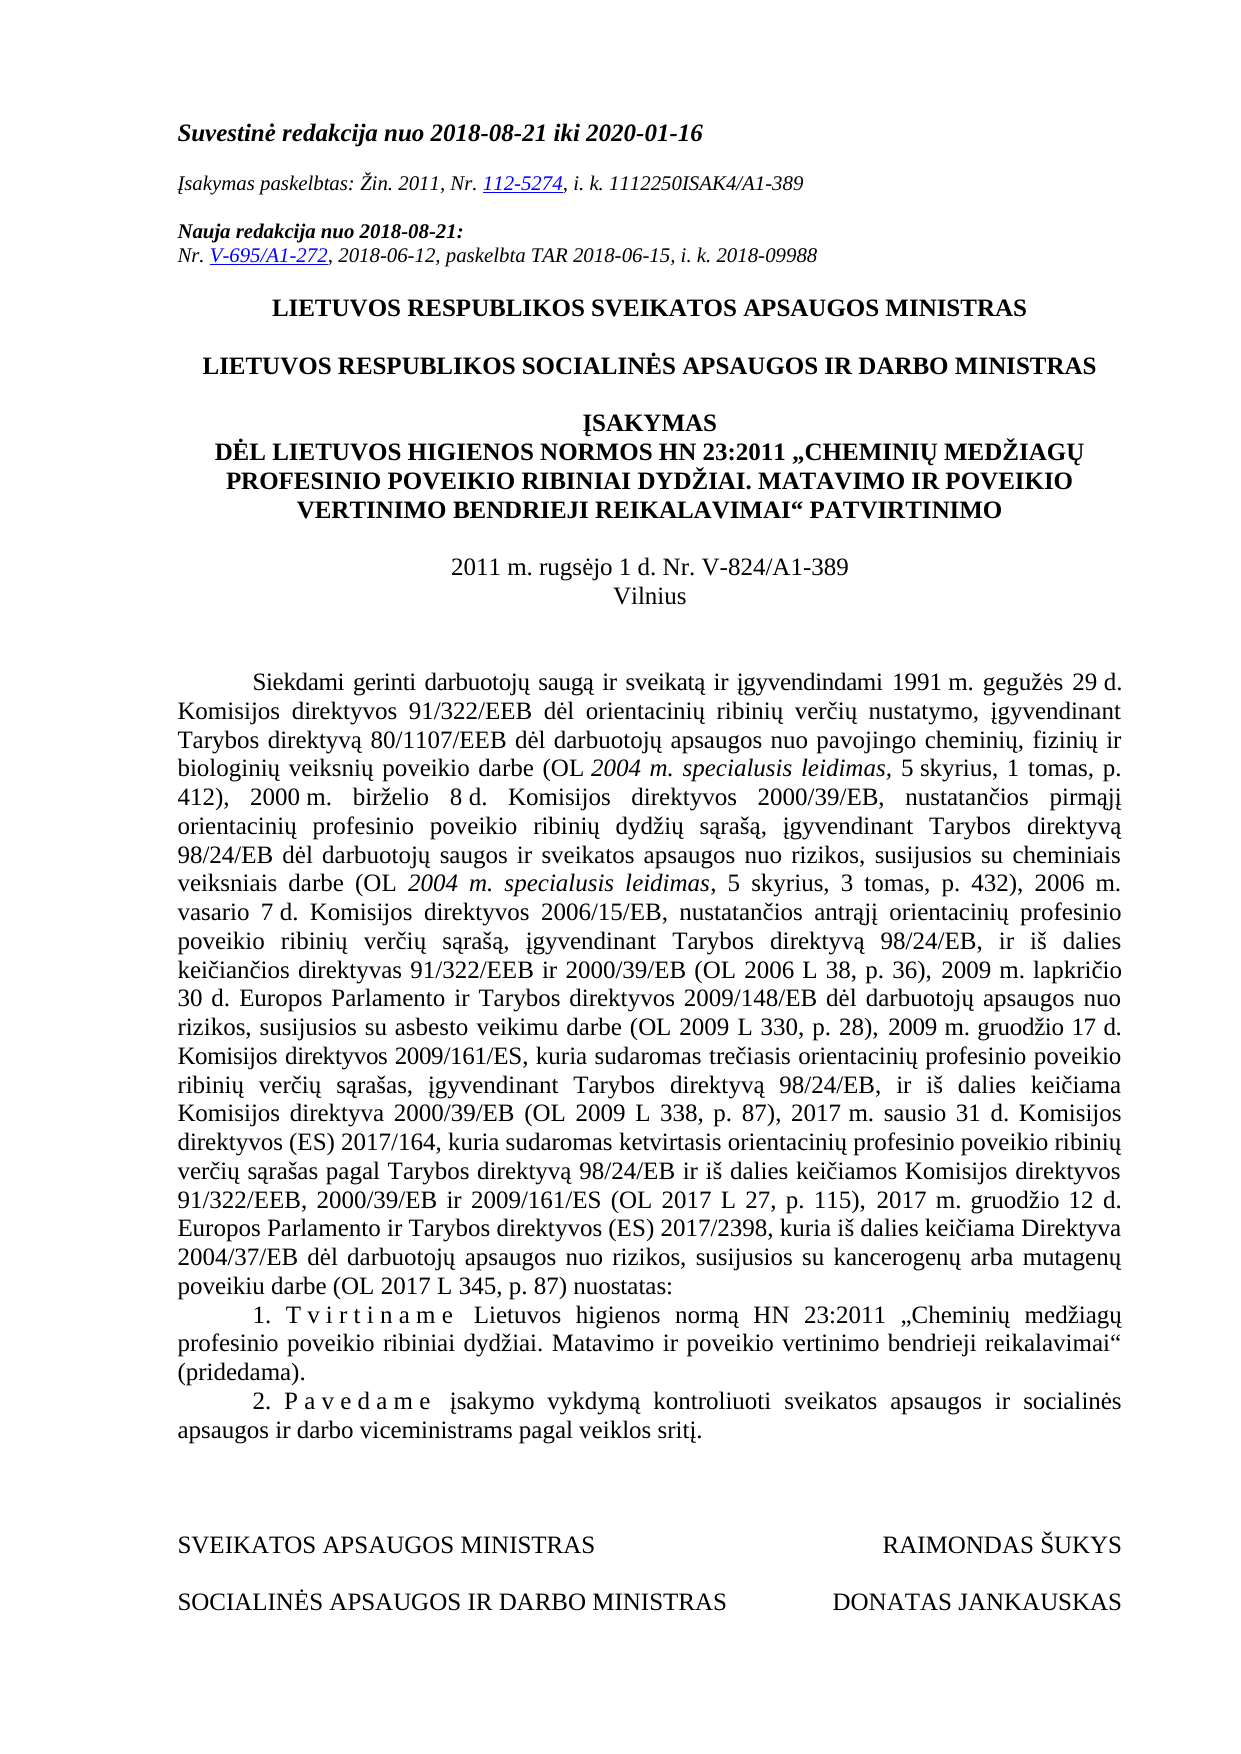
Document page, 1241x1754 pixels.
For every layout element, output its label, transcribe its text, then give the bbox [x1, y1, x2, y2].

text 2. Pavedame įsakymo vykdymą kontroliuoti sveikatos apsaugos ir socialinės apsaugos ir darbo viceministrams pagal veiklos sritį. [177, 1386, 1122, 1443]
text LIETUVOS RESPUBLIKOS SOCIALINĖS APSAUGOS IR DARBO MINISTRAS [177, 351, 1122, 380]
text Įsakymas paskelbtas: Žin. 2011, Nr. 112-5274, i. k. 1112250ISAK4/A1-389 [177, 171, 1122, 195]
text Suvestinė redakcija nuo 2018-08-21 iki 2020-01-16 [177, 118, 1122, 147]
text 1. Tvirtiname Lietuvos higienos normą HN 23:2011 „Cheminių medžiagų profesinio poveikio ribiniai dydžiai. Matavimo ir poveikio vertinimo bendrieji reikalavimai“ (pridedama). [177, 1300, 1122, 1386]
text Nr. V-695/A1-272, 2018-06-12, paskelbta TAR 2018-06-15, i. k. 2018-09988 [177, 243, 1122, 267]
text Nauja redakcija nuo 2018-08-21: [177, 219, 1122, 243]
text SOCIALINĖS APSAUGOS IR DARBO MINISTRAS DONATAS JANKAUSKAS [177, 1587, 1122, 1616]
text SVEIKATOS APSAUGOS MINISTRAS RAIMONDAS ŠUKYS [177, 1530, 1122, 1558]
text ĮSAKYMAS [177, 408, 1122, 437]
text DĖL LIETUVOS HIGIENOS NORMOS HN 23:2011 „CHEMINIŲ MEDŽIAGŲ PROFESINIO POVEIKIO RIBINIAI DYDŽIAI. MATAVIMO IR POVEIKIO VERTINIMO BENDRIEJI REIKALAVIMAI“ PATVIRTINIMO [177, 437, 1122, 523]
text Siekdami gerinti darbuotojų saugą ir sveikatą ir įgyvendindami 1991 m. gegužės 29 d. Komisijos direktyvos 91/322/EEB dėl orientacinių ribinių verčių nustatymo, įgyvendinant Tarybos direktyvą 80/1107/EEB dėl darbuotojų apsaugos nuo pavojingo cheminių, fizinių ir biologinių veiksnių poveikio darbe (OL 2004 m. specialusis leidimas, 5 skyrius, 1 tomas, p. 412), 2000 m. birželio 8 d. Komisijos direktyvos 2000/39/EB, nustatančios pirmąjį orientacinių profesinio poveikio ribinių dydžių sąrašą, įgyvendinant Tarybos direktyvą 98/24/EB dėl darbuotojų saugos ir sveikatos apsaugos nuo rizikos, susijusios su cheminiais veiksniais darbe (OL 2004 m. specialusis leidimas, 5 skyrius, 3 tomas, p. 432), 2006 m. vasario 7 d. Komisijos direktyvos 2006/15/EB, nustatančios antrąjį orientacinių profesinio poveikio ribinių verčių sąrašą, įgyvendinant Tarybos direktyvą 98/24/EB, ir iš dalies keičiančios direktyvas 91/322/EEB ir 2000/39/EB (OL 2006 L 38, p. 36), 2009 m. lapkričio 30 d. Europos Parlamento ir Tarybos direktyvos 2009/148/EB dėl darbuotojų apsaugos nuo rizikos, susijusios su asbesto veikimu darbe (OL 2009 L 330, p. 28), 2009 m. gruodžio 17 d. Komisijos direktyvos 2009/161/ES, kuria sudaromas trečiasis orientacinių profesinio poveikio ribinių verčių sąrašas, įgyvendinant Tarybos direktyvą 98/24/EB, ir iš dalies keičiama Komisijos direktyva 2000/39/EB (OL 2009 L 338, p. 87), 2017 m. sausio 31 d. Komisijos direktyvos (ES) 2017/164, kuria sudaromas ketvirtasis orientacinių profesinio poveikio ribinių verčių sąrašas pagal Tarybos direktyvą 98/24/EB ir iš dalies keičiamos Komisijos direktyvos 91/322/EEB, 2000/39/EB ir 2009/161/ES (OL 2017 L 27, p. 115), 2017 m. gruodžio 12 d. Europos Parlamento ir Tarybos direktyvos (ES) 2017/2398, kuria iš dalies keičiama Direktyva 2004/37/EB dėl darbuotojų apsaugos nuo rizikos, susijusios su kancerogenų arba mutagenų poveikiu darbe (OL 2017 L 345, p. 87) nuostatas: [177, 667, 1122, 1300]
text LIETUVOS RESPUBLIKOS SVEIKATOS APSAUGOS MINISTRAS [177, 293, 1122, 322]
text Vilnius [177, 581, 1122, 610]
text 2011 m. rugsėjo 1 d. Nr. V-824/A1-389 [177, 552, 1122, 581]
